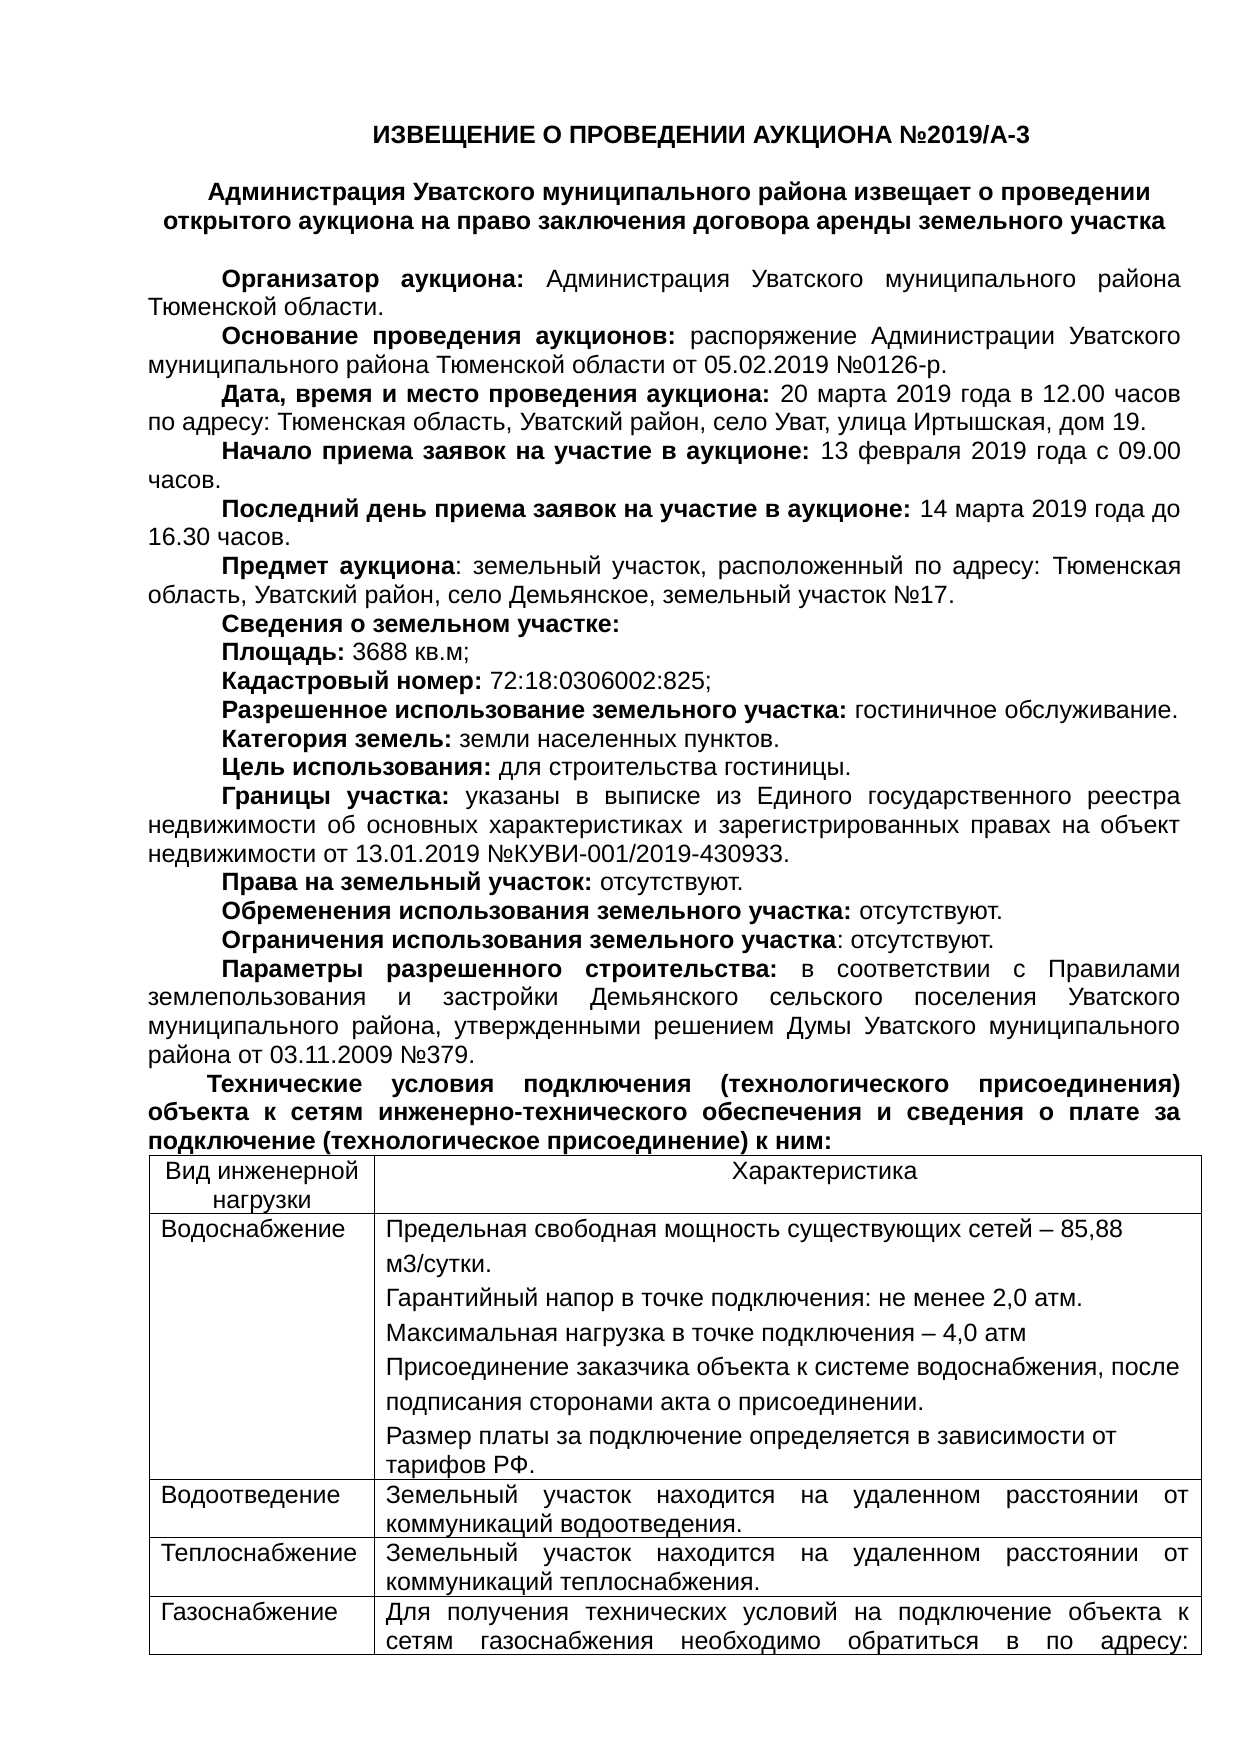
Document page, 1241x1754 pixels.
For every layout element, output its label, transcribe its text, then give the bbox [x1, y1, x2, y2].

text Сведения о земельном участке: [148, 608, 1181, 637]
text ИЗВЕЩЕНИЕ О ПРОВЕДЕНИИ АУКЦИОНА №2019/А-3 [148, 120, 1181, 148]
table_cell Предельная свободная мощность существующих сетей – 85,88 м3/сутки. Гарантийный напор в точке подключения: не менее 2,0 атм. Максимальная нагрузка в точке подключения – 4,0 атм Присоединение заказчика объекта к системе водоснабжения, после подписания сторонами акта о присоединении. Размер платы за подключение определяется в зависимости от тарифов РФ. [375, 1214, 1201, 1479]
text Технические условия подключения (технологического присоединения) объекта к сетям инженерно-технического обеспечения и сведения о плате за подключение (технологическое присоединение) к ним: [148, 1068, 1181, 1155]
table_cell Теплоснабжение [150, 1538, 374, 1596]
table_cell Водоотведение [150, 1480, 374, 1537]
table_cell Земельный участок находится на удаленном расстоянии от коммуникаций теплоснабжения. [375, 1538, 1201, 1596]
text Начало приема заявок на участие в аукционе: 13 февраля 2019 года с 09.00 часов. [148, 436, 1181, 493]
text Цель использования: для строительства гостиницы. [148, 752, 1181, 781]
text Ограничения использования земельного участка: отсутствуют. [148, 925, 1181, 953]
table_cell Водоснабжение [150, 1214, 374, 1479]
text Площадь: 3688 кв.м; [148, 637, 1181, 666]
text Предмет аукциона: земельный участок, расположенный по адресу: Тюменская область, Уватский район, село Демьянское, земельный участок №17. [148, 551, 1181, 608]
table_cell Газоснабжение [150, 1597, 374, 1654]
text Администрация Уватского муниципального района извещает о проведении открытого аукциона на право заключения договора аренды земельного участка [148, 177, 1181, 235]
table_cell Для получения технических условий на подключение объекта к сетям газоснабжения необходимо обратиться в по адресу: [375, 1597, 1201, 1654]
table_cell Земельный участок находится на удаленном расстоянии от коммуникаций водоотведения. [375, 1480, 1201, 1537]
text Разрешенное использование земельного участка: гостиничное обслуживание. [148, 695, 1181, 723]
text Параметры разрешенного строительства: в соответствии с Правилами землепользования и застройки Демьянского сельского поселения Уватского муниципального района, утвержденными решением Думы Уватского муниципального района от 03.11.2009 №379. [148, 953, 1181, 1068]
text Категория земель: земли населенных пунктов. [148, 723, 1181, 752]
table_header Вид инженерной нагрузки [150, 1156, 374, 1213]
text Организатор аукциона: Администрация Уватского муниципального района Тюменской области. [148, 263, 1181, 321]
text Границы участка: указаны в выписке из Единого государственного реестра недвижимости об основных характеристиках и зарегистрированных правах на объект недвижимости от 13.01.2019 №КУВИ-001/2019-430933. [148, 781, 1181, 867]
text Обременения использования земельного участка: отсутствуют. [148, 896, 1181, 925]
text Последний день приема заявок на участие в аукционе: 14 марта 2019 года до 16.30 часов. [148, 493, 1181, 551]
text Права на земельный участок: отсутствуют. [148, 867, 1181, 896]
text Дата, время и место проведения аукциона: 20 марта 2019 года в 12.00 часов по адресу: Тюменская область, Уватский район, село Уват, улица Иртышская, дом 19. [148, 378, 1181, 436]
text Основание проведения аукционов: распоряжение Администрации Уватского муниципального района Тюменской области от 05.02.2019 №0126-р. [148, 321, 1181, 378]
table_header Характеристика [375, 1156, 1201, 1213]
text Кадастровый номер: 72:18:0306002:825; [148, 666, 1181, 695]
